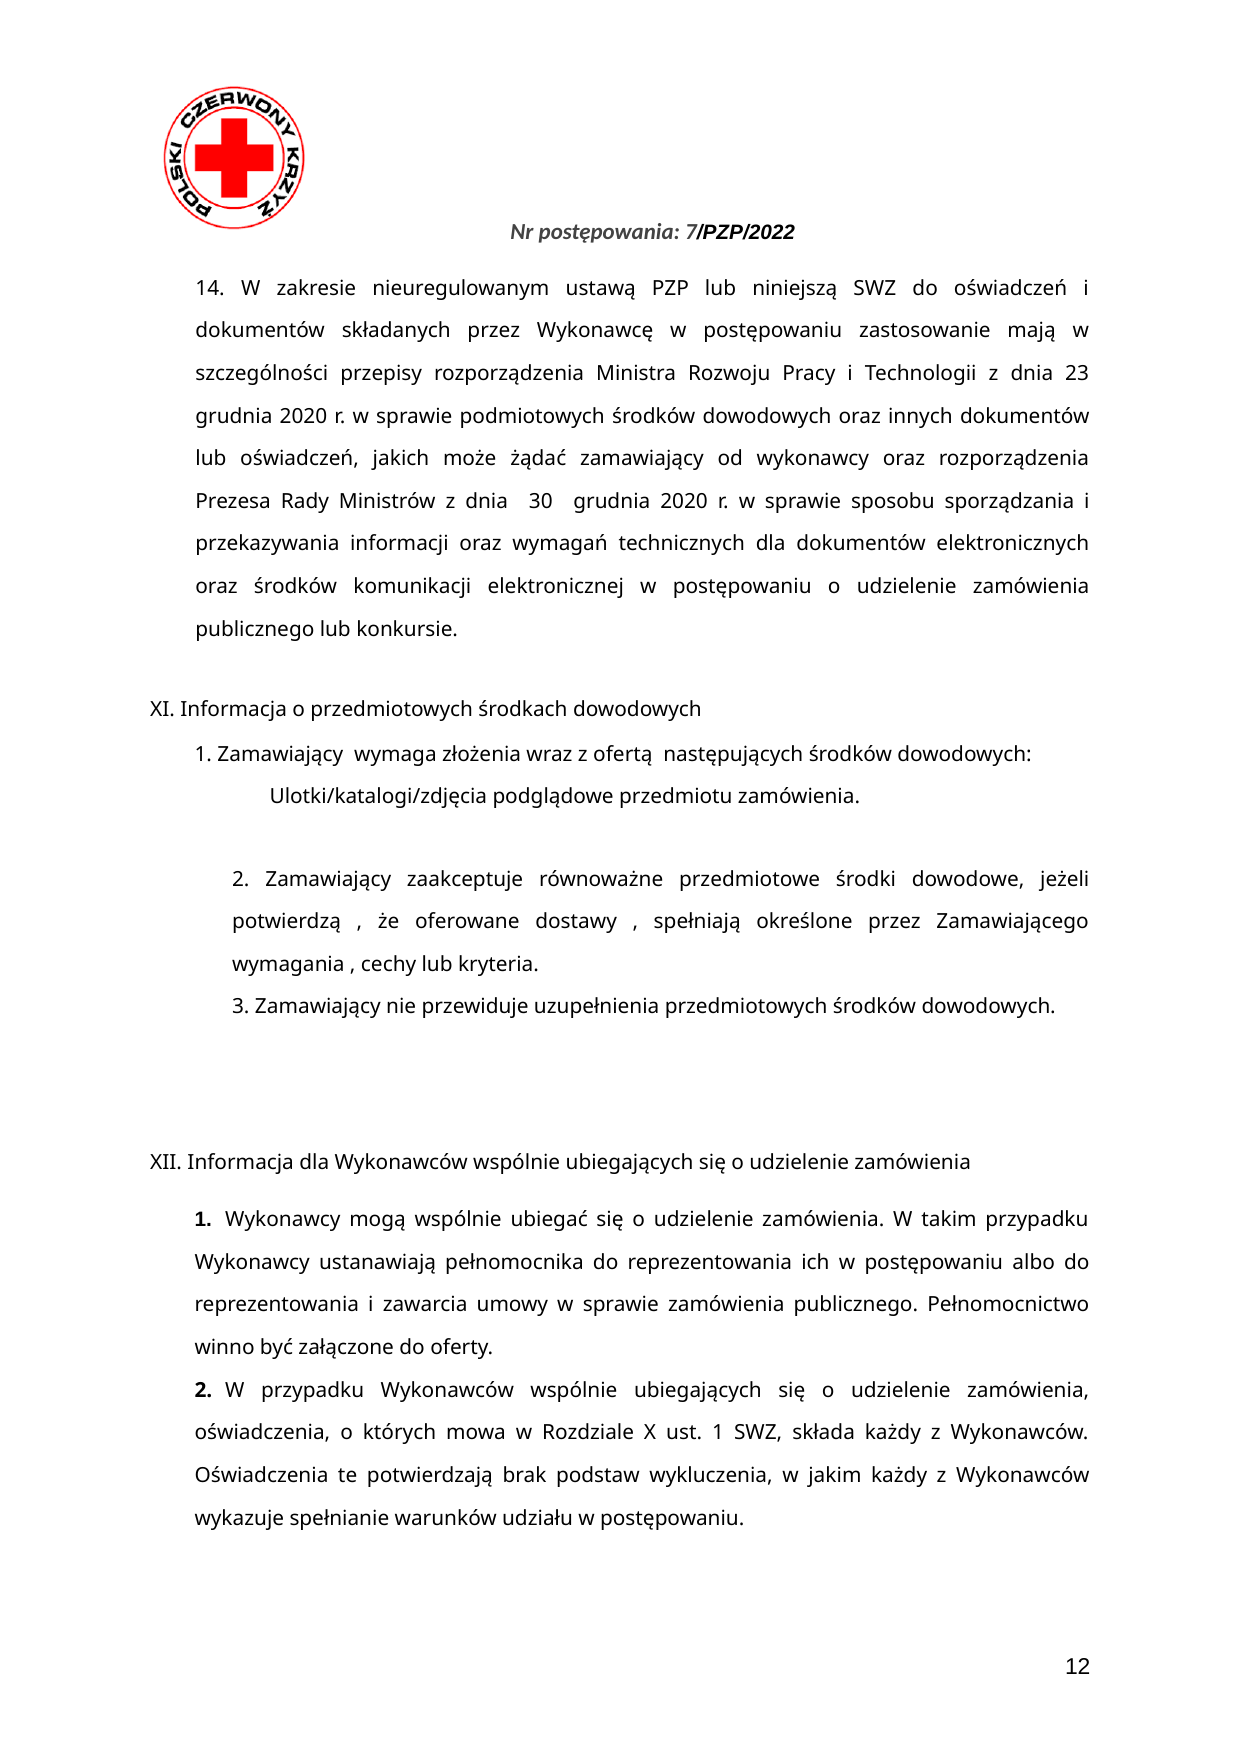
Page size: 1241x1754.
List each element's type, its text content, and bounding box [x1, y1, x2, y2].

list 14. W zakresie nieuregulowanym ustawą PZP lub niniejszą SWZ do oświadczeń i dokumentów składanych przez Wykonawcę w postępowaniu zastosowanie mają w szczególności przepisy rozporządzenia Ministra Rozwoju Pracy i Technologii z dnia 23 grudnia 2020 r. w sprawie podmiotowych środków dowodowych oraz innych dokumentów lub oświadczeń, jakich może żądać zamawiający od wykonawcy oraz rozporządzenia Prezesa Rady Ministrów z dnia 30 grudnia 2020 r. w sprawie sposobu sporządzania i przekazywania informacji oraz wymagań technicznych dla dokumentów elektronicznych oraz środków komunikacji elektronicznej w postępowaniu o udzielenie zamówienia publicznego lub konkursie. [150, 273, 1090, 642]
list 1. Zamawiający wymaga złożenia wraz z ofertą następujących środków dowodowych: [194, 739, 1090, 767]
list W przypadku Wykonawców wspólnie ubiegających się o udzielenie zamówienia, oświadczenia, o których mowa w Rozdziale X ust. 1 SWZ, składa każdy z Wykonawców. Oświadczenia te potwierdzają brak podstaw wykluczenia, w jakim każdy z Wykonawców wykazuje spełnianie warunków udziału w postępowaniu. [194, 1375, 1090, 1531]
subtitle XI. Informacja o przedmiotowych środkach dowodowych [150, 694, 1090, 722]
picture [150, 75, 319, 239]
list Wykonawcy mogą wspólnie ubiegać się o udzielenie zamówienia. W takim przypadku Wykonawcy ustanawiają pełnomocnika do reprezentowania ich w postępowaniu albo do reprezentowania i zawarcia umowy w sprawie zamówienia publicznego. Pełnomocnictwo winno być załączone do oferty. [194, 1204, 1090, 1361]
list Ulotki/katalogi/zdjęcia podglądowe przedmiotu zamówienia. [232, 782, 1090, 810]
list 3. Zamawiający nie przewiduje uzupełnienia przedmiotowych środków dowodowych. [232, 991, 1090, 1020]
subtitle XII. Informacja dla Wykonawców wspólnie ubiegających się o udzielenie zamówienia [150, 1147, 1090, 1175]
list 2. Zamawiający zaakceptuje równoważne przedmiotowe środki dowodowe, jeżeli potwierdzą , że oferowane dostawy , spełniają określone przez Zamawiającego wymagania , cechy lub kryteria. [232, 864, 1090, 977]
